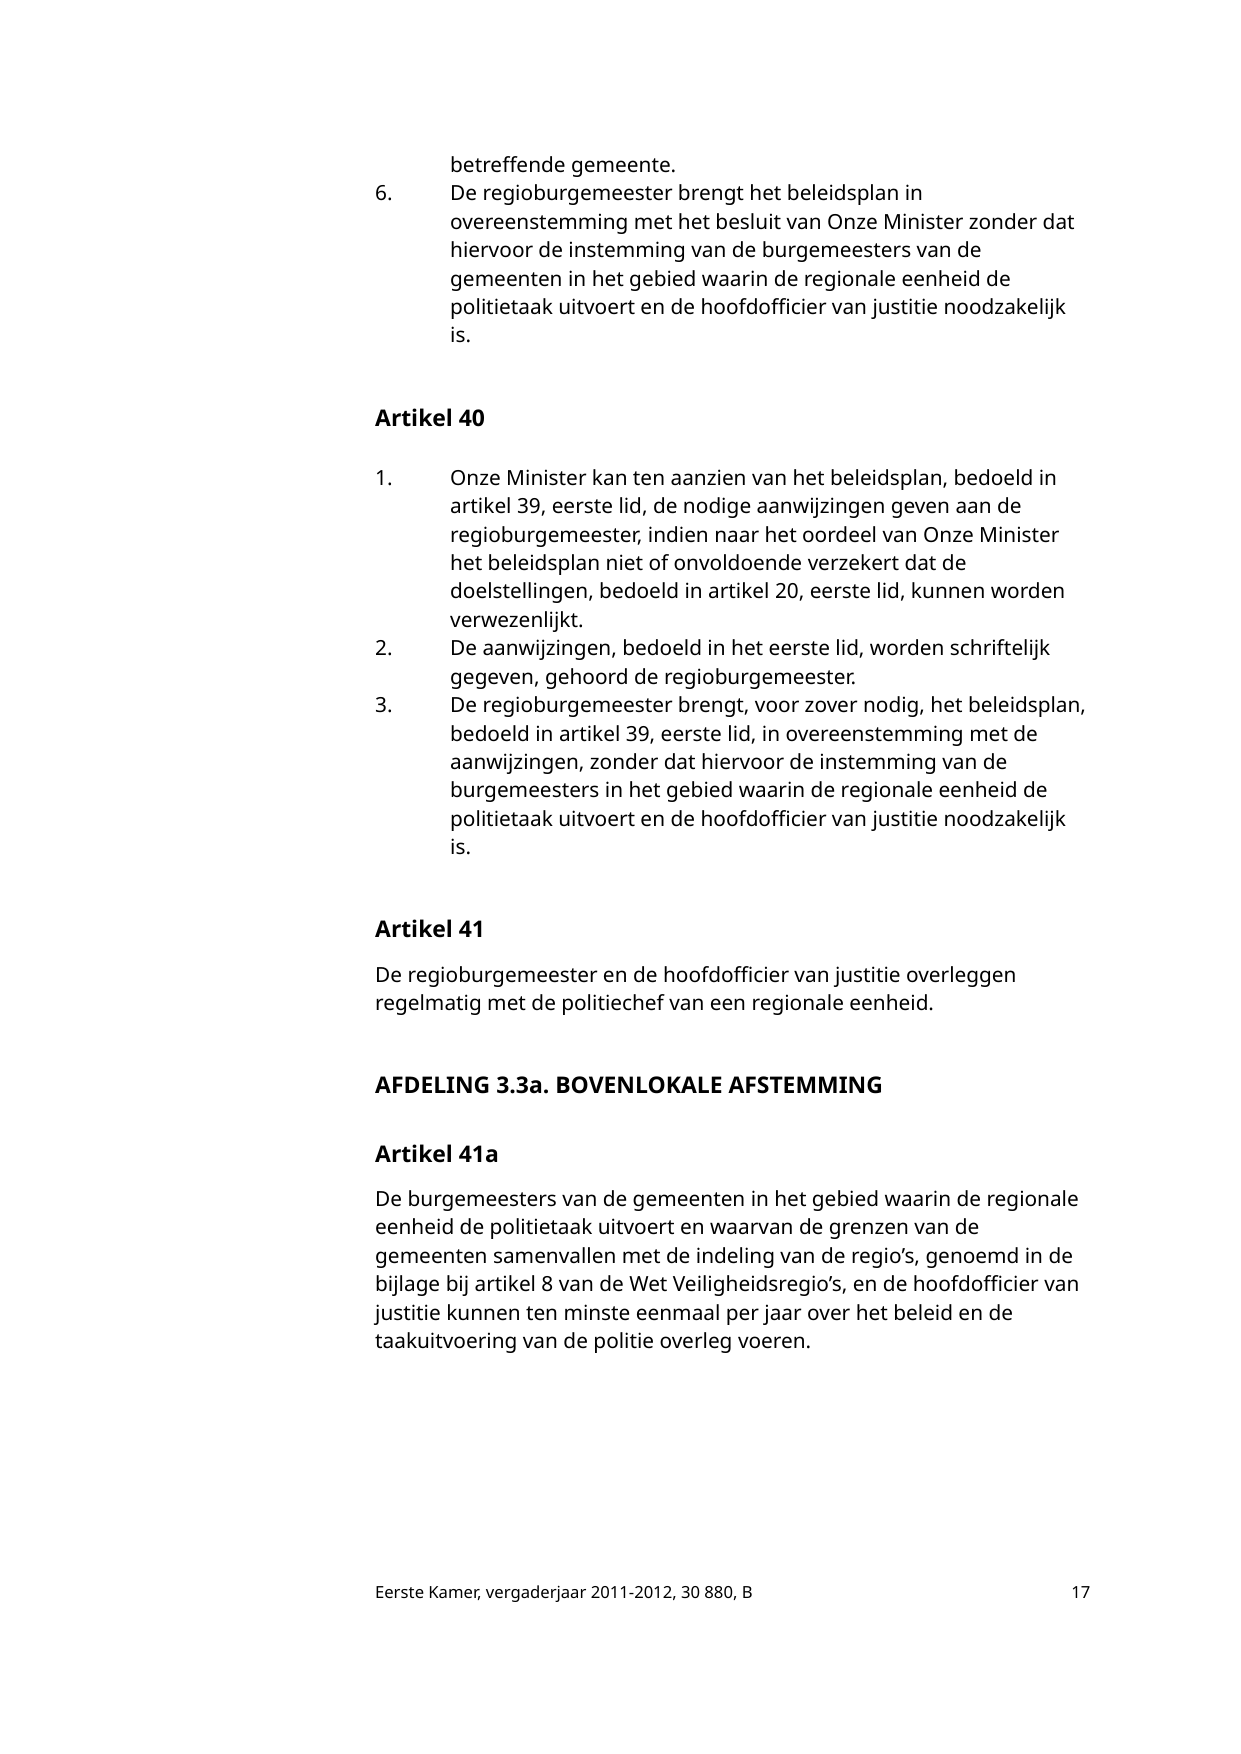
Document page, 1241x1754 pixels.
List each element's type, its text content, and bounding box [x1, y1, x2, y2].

subtitle Artikel 40 [375, 402, 1090, 433]
list De regioburgemeester brengt het beleidsplan in overeenstemming met het besluit van Onze Minister zonder dat hiervoor de instemming van de burgemeesters van de gemeenten in het gebied waarin de regionale eenheid de politietaak uitvoert en de hoofdofficier van justitie noodzakelijk is. [375, 178, 1090, 349]
subtitle AFDELING 3.3a. BOVENLOKALE AFSTEMMING [375, 1069, 1090, 1100]
subtitle Artikel 41 [375, 913, 1090, 945]
list betreffende gemeente. [375, 150, 1090, 178]
subtitle Artikel 41a [375, 1138, 1090, 1169]
list Onze Minister kan ten aanzien van het beleidsplan, bedoeld in artikel 39, eerste lid, de nodige aanwijzingen geven aan de regioburgemeester, indien naar het oordeel van Onze Minister het beleidsplan niet of onvoldoende verzekert dat de doelstellingen, bedoeld in artikel 20, eerste lid, kunnen worden verwezenlijkt. [375, 463, 1090, 633]
text De burgemeesters van de gemeenten in het gebied waarin de regionale eenheid de politietaak uitvoert en waarvan de grenzen van de gemeenten samenvallen met de indeling van de regio’s, genoemd in de bijlage bij artikel 8 van de Wet Veiligheidsregio’s, en de hoofdofficier van justitie kunnen ten minste eenmaal per jaar over het beleid en de taakuitvoering van de politie overleg voeren. [375, 1184, 1090, 1355]
list De regioburgemeester brengt, voor zover nodig, het beleidsplan, bedoeld in artikel 39, eerste lid, in overeenstemming met de aanwijzingen, zonder dat hiervoor de instemming van de burgemeesters in het gebied waarin de regionale eenheid de politietaak uitvoert en de hoofdofficier van justitie noodzakelijk is. [375, 690, 1090, 861]
text De regioburgemeester en de hoofdofficier van justitie overleggen regelmatig met de politiechef van een regionale eenheid. [375, 960, 1090, 1017]
list De aanwijzingen, bedoeld in het eerste lid, worden schriftelijk gegeven, gehoord de regioburgemeester. [375, 633, 1090, 690]
